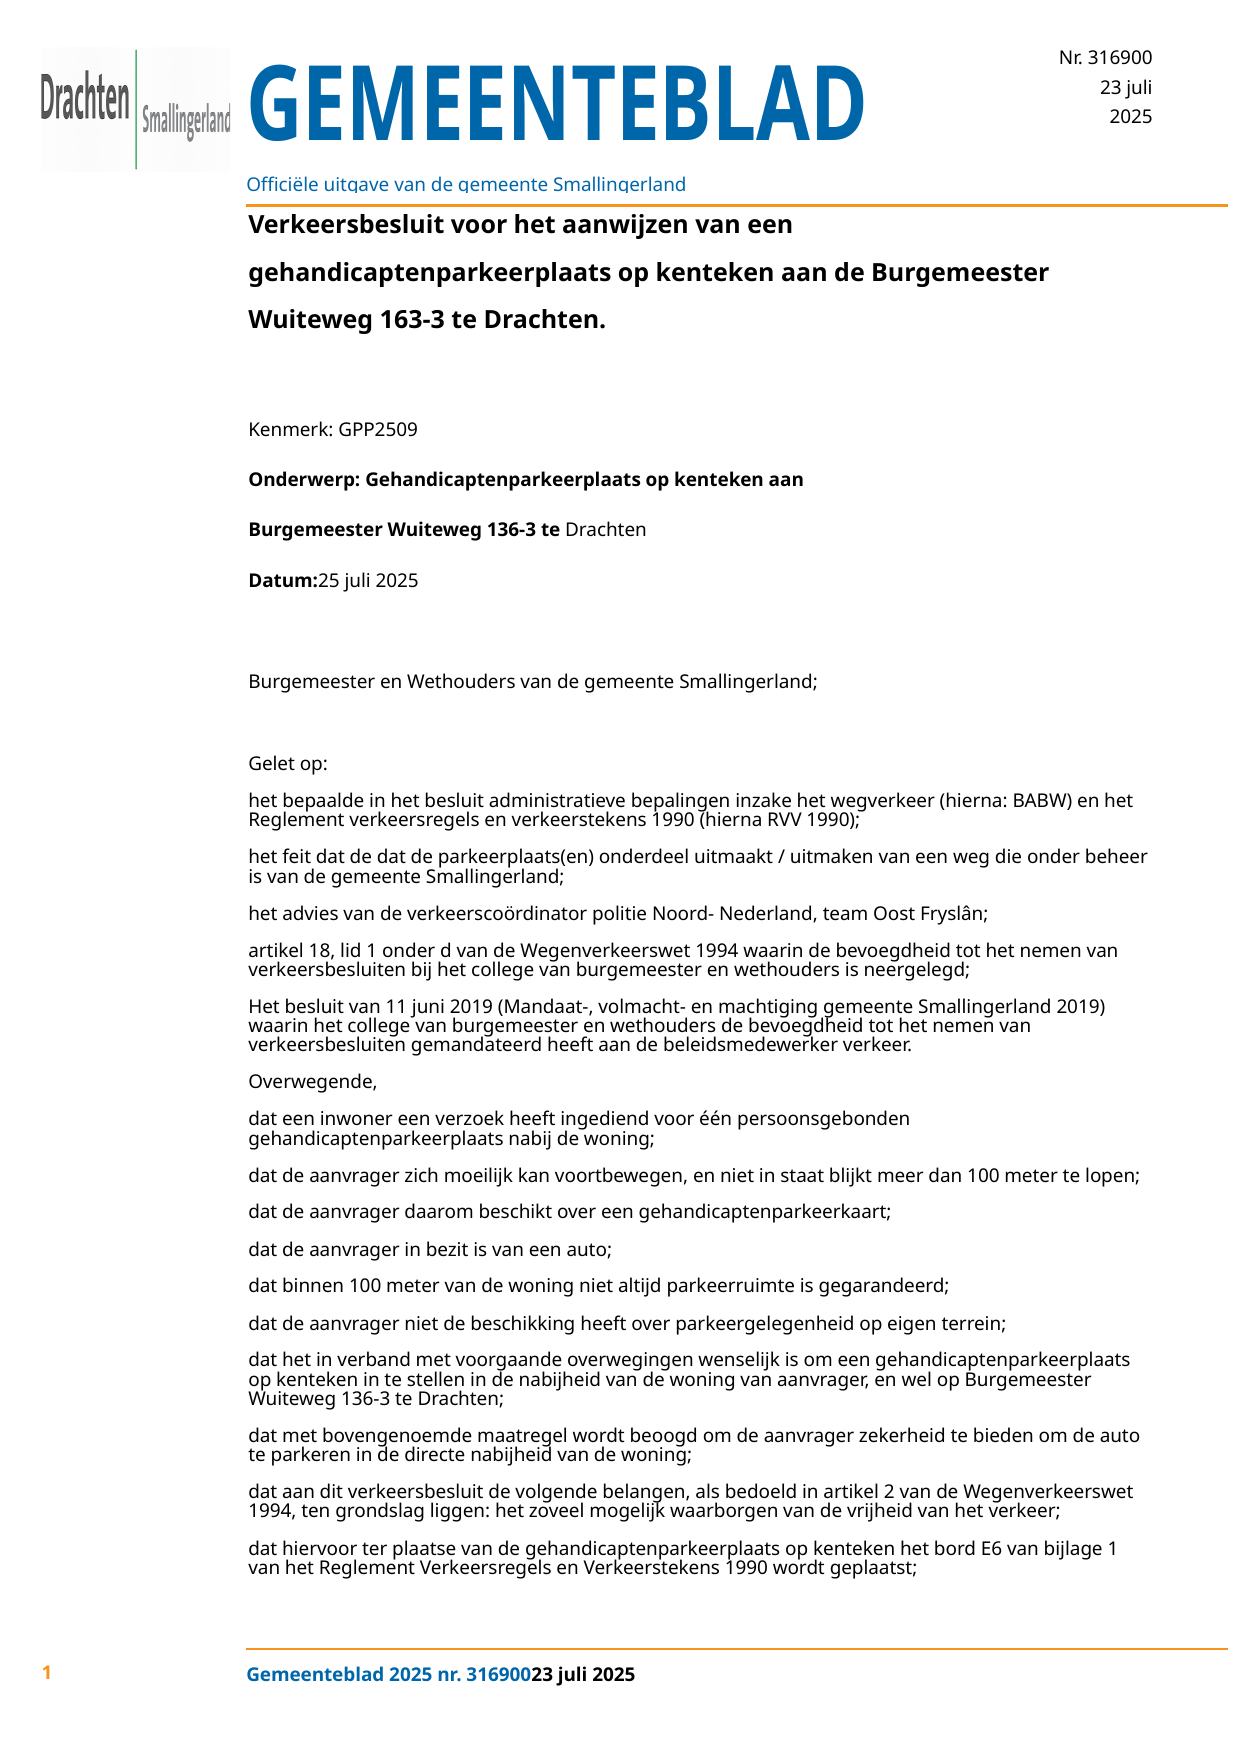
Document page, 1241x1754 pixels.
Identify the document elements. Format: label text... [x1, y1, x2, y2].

text dat met bovengenoemde maatregel wordt beoogd om de aanvrager zekerheid te bieden om de auto te parkeren in de directe nabijheid van de woning; [248, 1427, 1152, 1466]
text Verkeersbesluit voor het aanwijzen van een gehandicaptenparkeerplaats op kenteken aan de Burgemeester Wuiteweg 163-3 te Drachten. [248, 207, 1152, 336]
text dat de aanvrager niet de beschikking heeft over parkeergelegenheid op eigen terrein; [248, 1314, 1152, 1334]
text dat de aanvrager daarom beschikt over een gehandicaptenparkeerkaart; [248, 1203, 1152, 1223]
text Onderwerp: Gehandicaptenparkeerplaats op kenteken aan [248, 466, 1152, 492]
text Burgemeester Wuiteweg 136-3 te Drachten [248, 517, 1152, 542]
text dat de aanvrager zich moeilijk kan voortbewegen, en niet in staat blijkt meer dan 100 meter te lopen; [248, 1167, 1152, 1186]
text dat binnen 100 meter van de woning niet altijd parkeerruimte is gegarandeerd; [248, 1277, 1152, 1297]
picture [41, 47, 231, 172]
text het bepaalde in het besluit administratieve bepalingen inzake het wegverkeer (hierna: BABW) en het Reglement verkeersregels en verkeerstekens 1990 (hierna RVV 1990); [248, 792, 1152, 831]
text artikel 18, lid 1 onder d van de Wegenverkeerswet 1994 waarin de bevoegdheid tot het nemen van verkeersbesluiten bij het college van burgemeester en wethouders is neergelegd; [248, 942, 1152, 980]
text Het besluit van 11 juni 2019 (Mandaat-, volmacht- en machtiging gemeente Smallingerland 2019) waarin het college van burgemeester en wethouders de bevoegdheid tot het nemen van verkeersbesluiten gemandateerd heeft aan de beleidsmedewerker verkeer. [248, 998, 1152, 1056]
text Kenmerk: GPP2509 [248, 416, 1152, 442]
text dat de aanvrager in bezit is van een auto; [248, 1241, 1152, 1260]
text dat aan dit verkeersbesluit de volgende belangen, als bedoeld in artikel 2 van de Wegenverkeerswet 1994, ten grondslag liggen: het zoveel mogelijk waarborgen van de vrijheid van het verkeer; [248, 1483, 1152, 1522]
text Burgemeester en Wethouders van de gemeente Smallingerland; [248, 668, 1152, 694]
text Overwegende, [248, 1073, 1152, 1093]
text dat hiervoor ter plaatse van de gehandicaptenparkeerplaats op kenteken het bord E6 van bijlage 1 van het Reglement Verkeersregels en Verkeerstekens 1990 wordt geplaatst; [248, 1539, 1152, 1578]
text Gelet op: [248, 755, 1152, 774]
text dat een inwoner een verzoek heeft ingediend voor één persoonsgebonden gehandicaptenparkeerplaats nabij de woning; [248, 1110, 1152, 1149]
text Datum:25 juli 2025 [248, 567, 1152, 593]
text dat het in verband met voorgaande overwegingen wenselijk is om een gehandicaptenparkeerplaats op kenteken in te stellen in de nabijheid van de woning van aanvrager, en wel op Burgemeester Wuiteweg 136-3 te Drachten; [248, 1351, 1152, 1409]
text het feit dat de dat de parkeerplaats(en) onderdeel uitmaakt / uitmaken van een weg die onder beheer is van de gemeente Smallingerland; [248, 848, 1152, 887]
text het advies van de verkeerscoördinator politie Noord- Nederland, team Oost Fryslân; [248, 904, 1152, 924]
